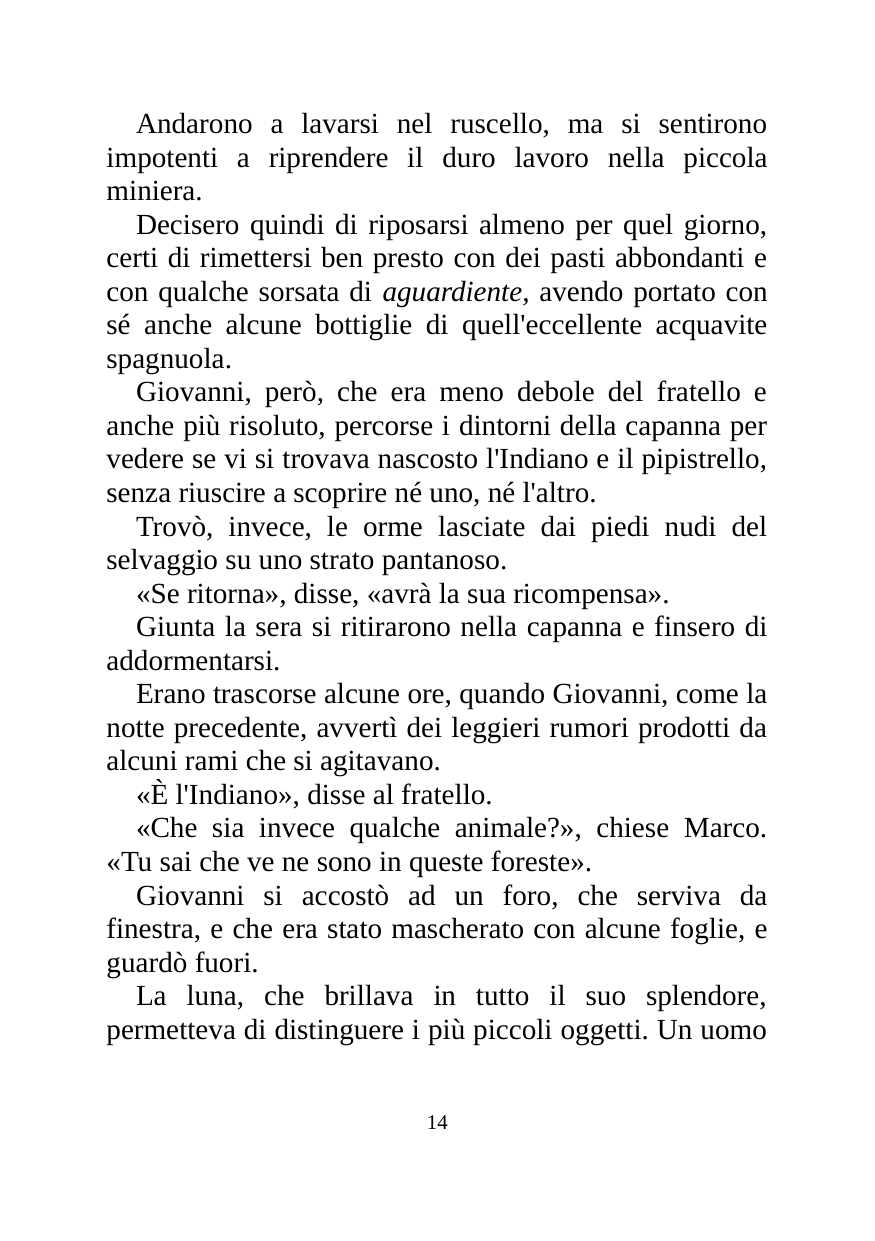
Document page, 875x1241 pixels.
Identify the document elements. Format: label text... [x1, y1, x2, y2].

text «Se ritorna», disse, «avrà la sua ricompensa». [106, 576, 768, 609]
text Erano trascorse alcune ore, quando Giovanni, come la notte precedente, avvertì dei leggieri rumori prodotti da alcuni rami che si agitavano. [106, 676, 768, 777]
text Giovanni, però, che era meno debole del fratello e anche più risoluto, percorse i dintorni della capanna per vedere se vi si trovava nascosto l'Indiano e il pipistrello, senza riuscire a scoprire né uno, né l'altro. [106, 374, 768, 509]
text «Che sia invece qualche animale?», chiese Marco. «Tu sai che ve ne sono in queste foreste». [106, 811, 768, 878]
text Decisero quindi di riposarsi almeno per quel giorno, certi di rimettersi ben presto con dei pasti abbondanti e con qualche sorsata di aguardiente, avendo portato con sé anche alcune bottiglie di quell'eccellente acquavite spagnuola. [106, 207, 768, 374]
text Trovò, invece, le orme lasciate dai piedi nudi del selvaggio su uno strato pantanoso. [106, 509, 768, 576]
text Giunta la sera si ritirarono nella capanna e finsero di addormentarsi. [106, 609, 768, 676]
text La luna, che brillava in tutto il suo splendore, permetteva di distinguere i più piccoli oggetti. Un uomo [106, 978, 768, 1045]
text Andarono a lavarsi nel ruscello, ma si sentirono impotenti a riprendere il duro lavoro nella piccola miniera. [106, 106, 768, 207]
text «È l'Indiano», disse al fratello. [106, 777, 768, 811]
text Giovanni si accostò ad un foro, che serviva da finestra, e che era stato mascherato con alcune foglie, e guardò fuori. [106, 878, 768, 978]
